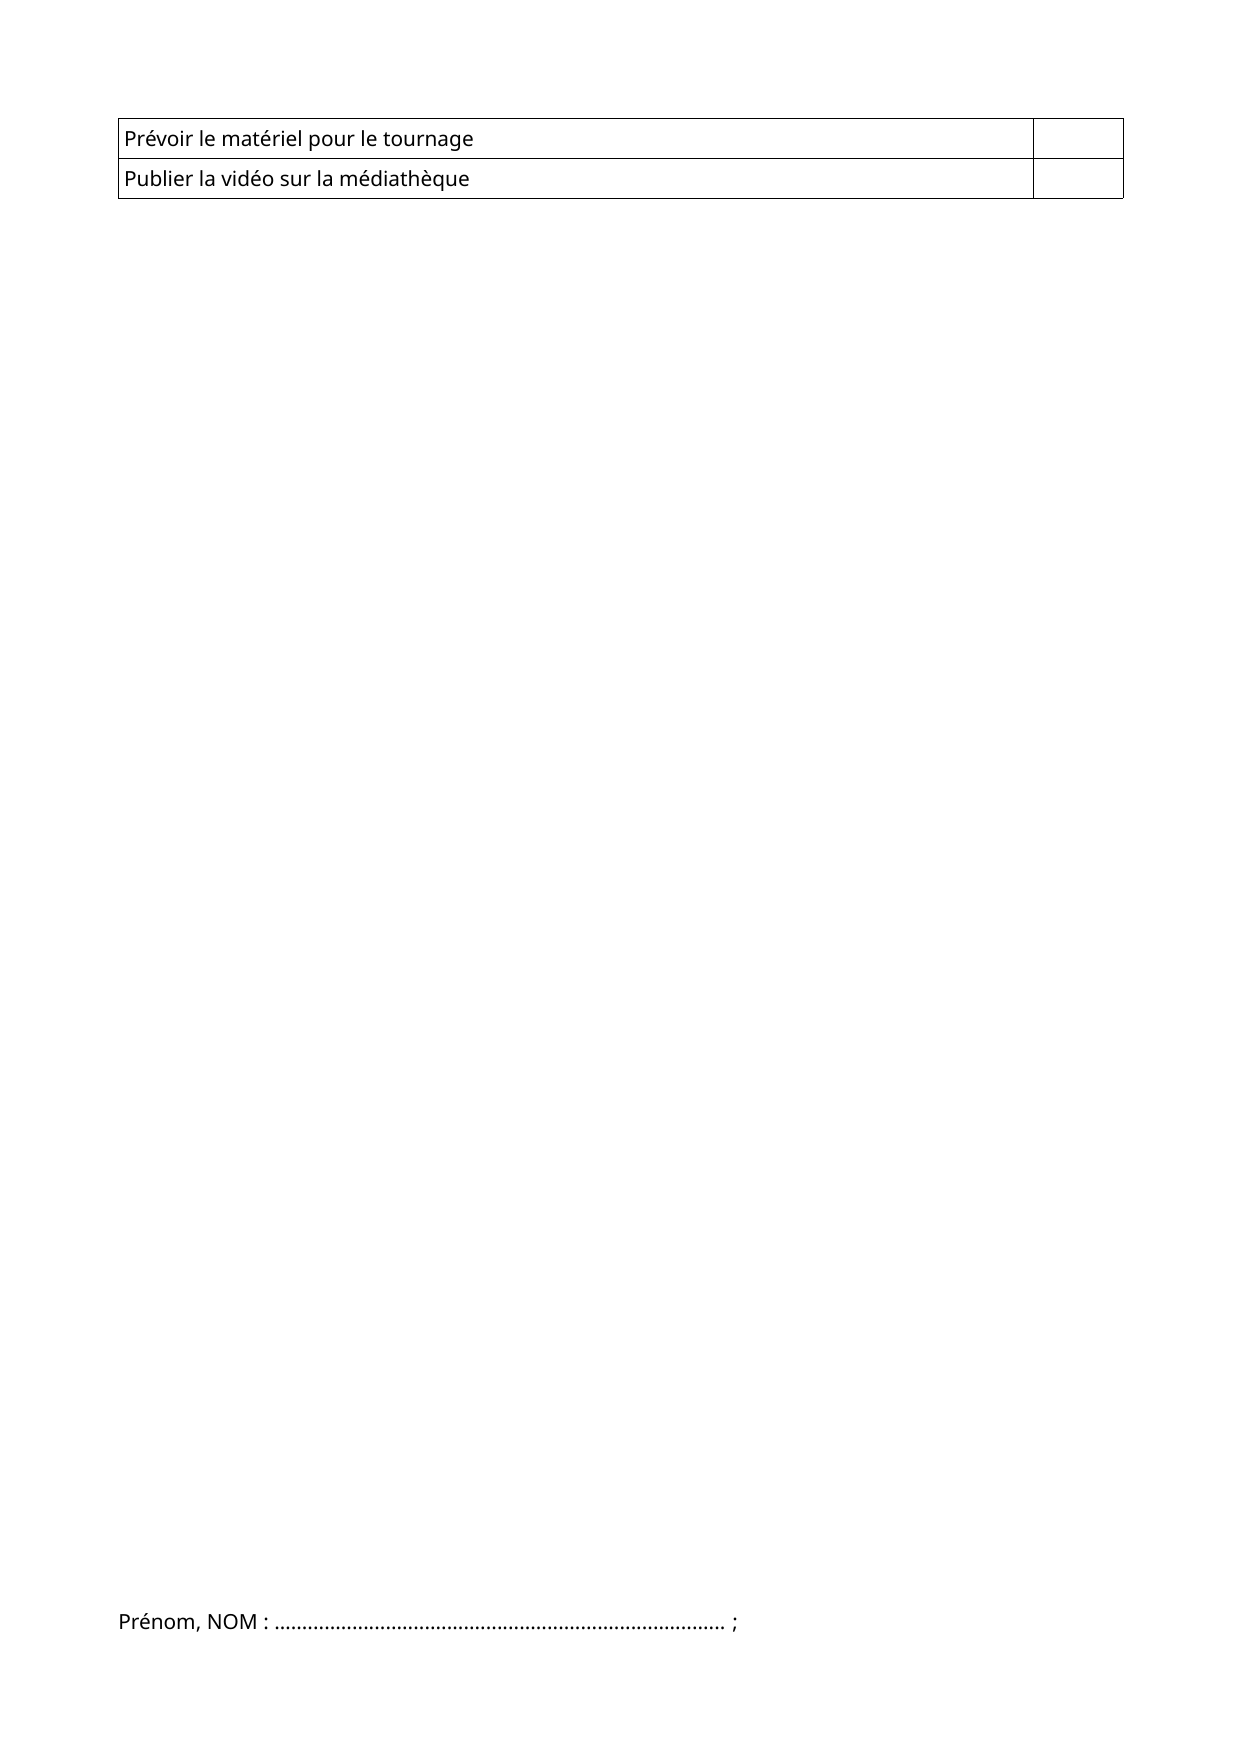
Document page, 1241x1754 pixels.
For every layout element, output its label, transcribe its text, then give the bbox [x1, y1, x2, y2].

table_cell Publier la vidéo sur la médiathèque [119, 159, 1033, 198]
table_cell Prévoir le matériel pour le tournage [119, 119, 1033, 158]
table_cell [1034, 119, 1123, 158]
table_cell [1034, 159, 1123, 198]
